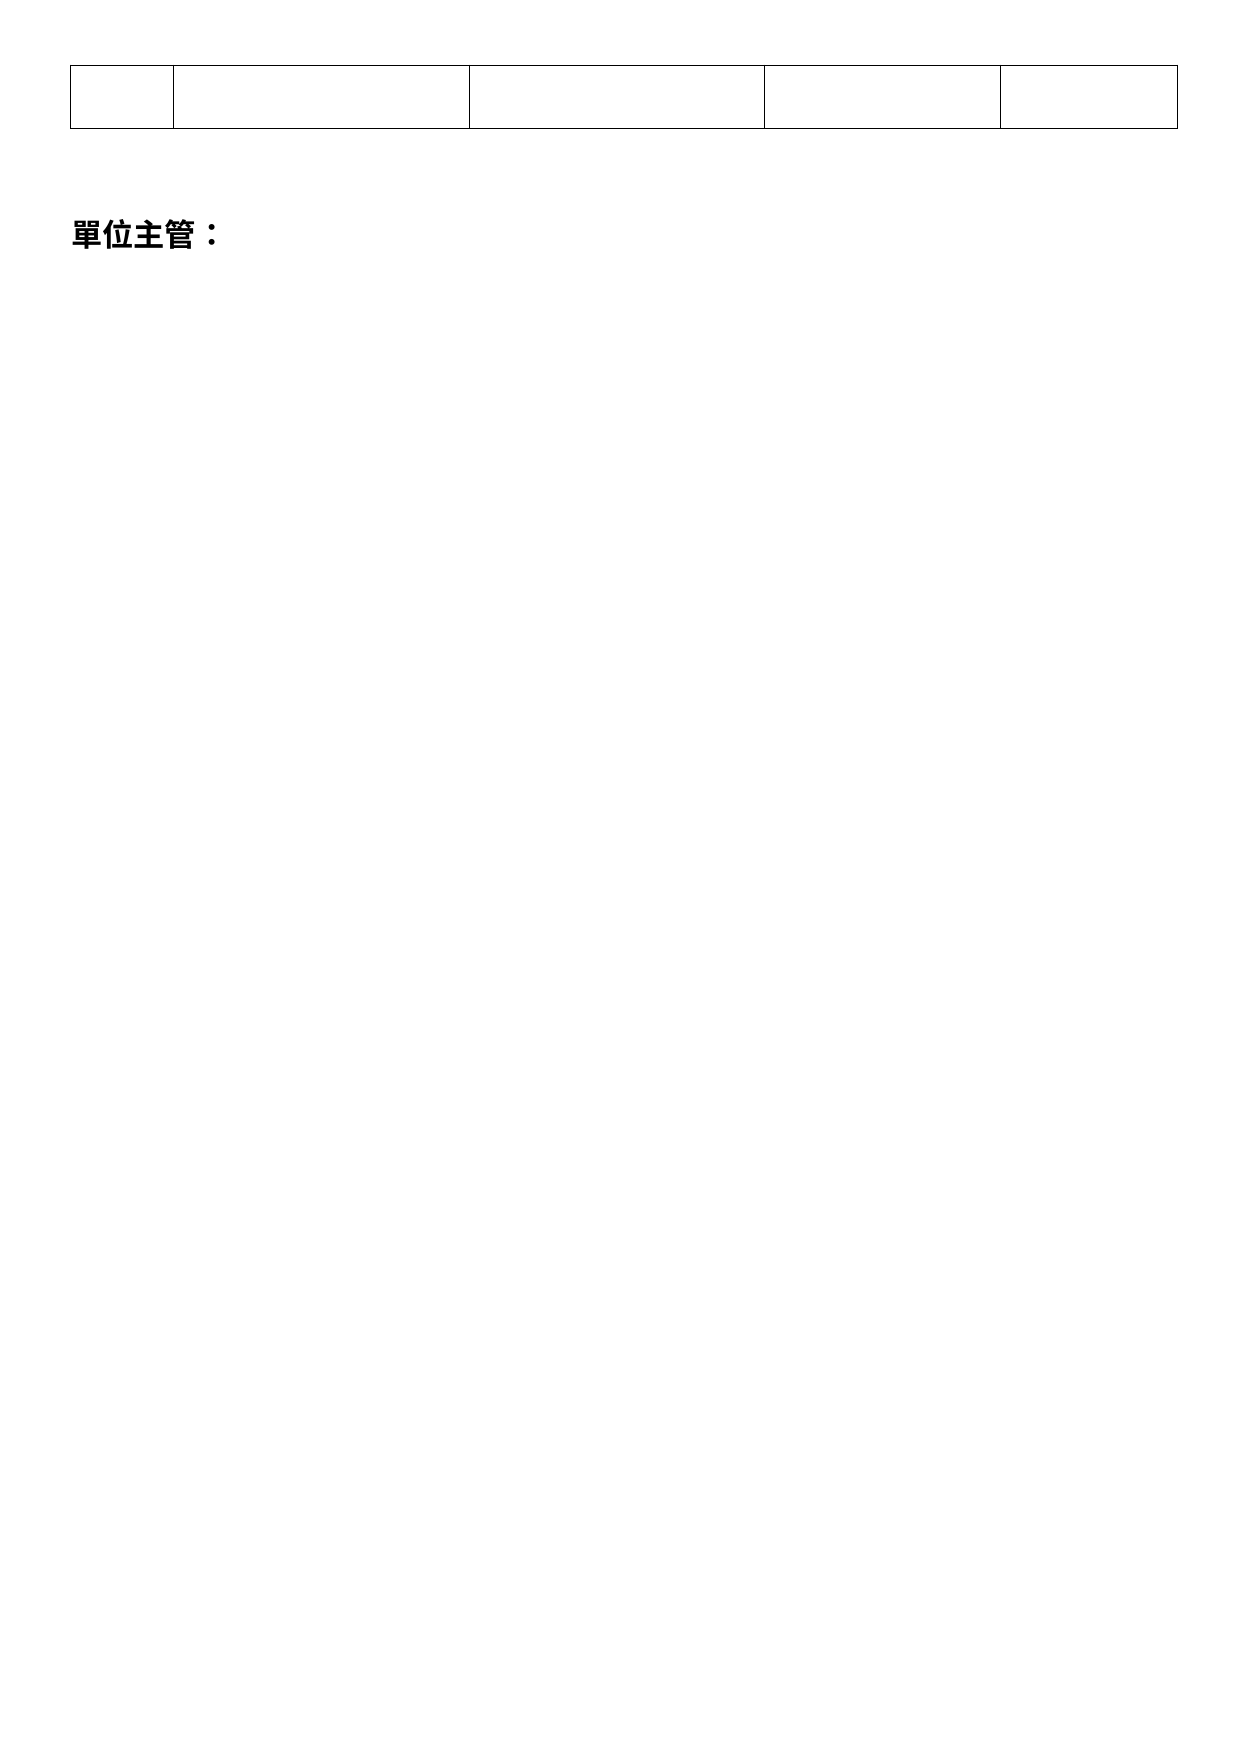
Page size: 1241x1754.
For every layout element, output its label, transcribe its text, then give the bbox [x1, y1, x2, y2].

table_cell [765, 66, 1000, 128]
text 單位主管： [71, 192, 1169, 254]
table_cell [470, 66, 764, 128]
table_cell [1001, 66, 1177, 128]
table_cell [71, 66, 173, 128]
table_cell [174, 66, 469, 128]
